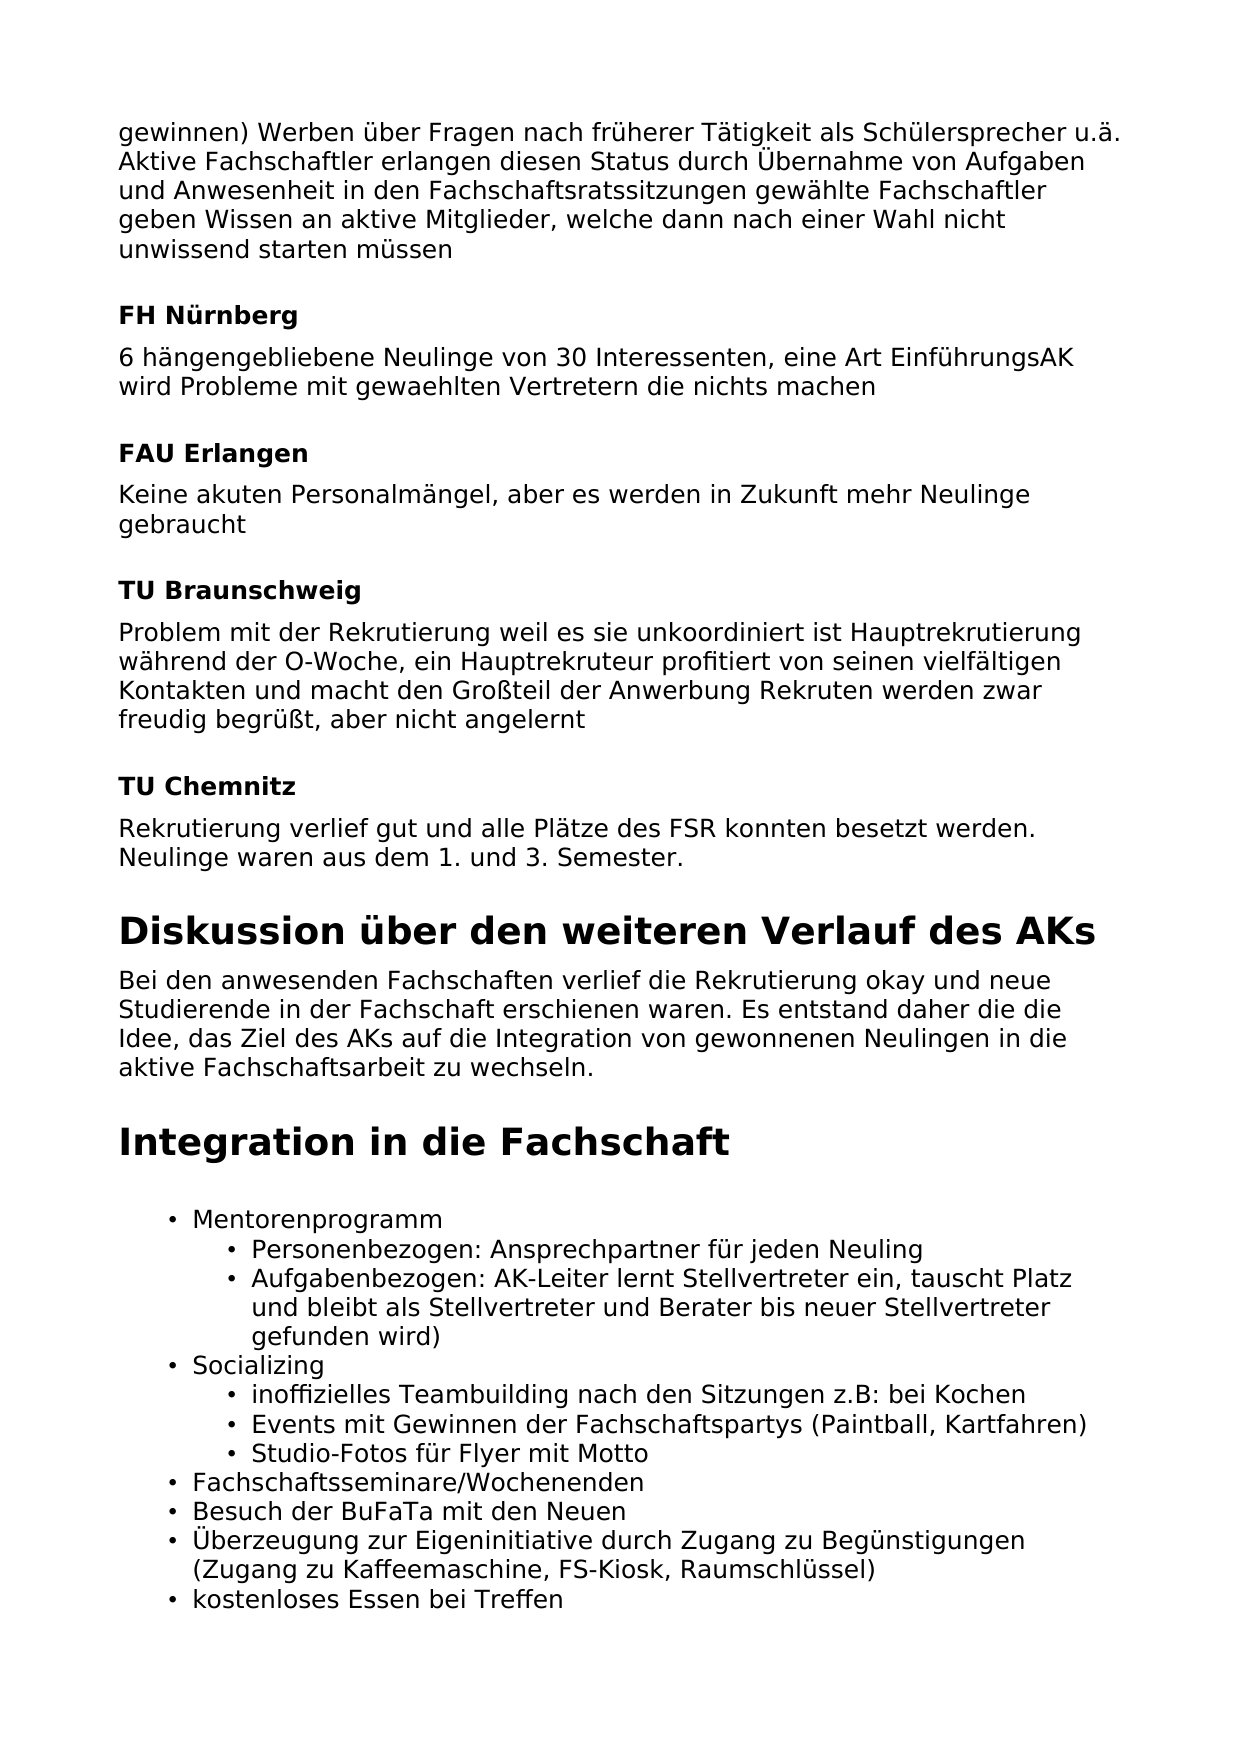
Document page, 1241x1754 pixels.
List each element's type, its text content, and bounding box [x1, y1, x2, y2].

list Personenbezogen: Ansprechpartner für jeden Neuling [236, 1235, 1122, 1264]
text 6 hängengebliebene Neulinge von 30 Interessenten, eine Art EinführungsAK wird Probleme mit gewaehlten Vertretern die nichts machen [118, 343, 1122, 401]
text Bei den anwesenden Fachschaften verlief die Rekrutierung okay und neue Studierende in der Fachschaft erschienen waren. Es entstand daher die die Idee, das Ziel des AKs auf die Integration von gewonnenen Neulingen in die aktive Fachschaftsarbeit zu wechseln. [118, 966, 1122, 1083]
subtitle TU Chemnitz [118, 772, 1122, 801]
list Aufgabenbezogen: AK-Leiter lernt Stellvertreter ein, tauscht Platz und bleibt als Stellvertreter und Berater bis neuer Stellvertreter gefunden wird) [236, 1264, 1122, 1352]
text Problem mit der Rekrutierung weil es sie unkoordiniert ist Hauptrekrutierung während der O-Woche, ein Hauptrekruteur profitiert von seinen vielfältigen Kontakten und macht den Großteil der Anwerbung Rekruten werden zwar freudig begrüßt, aber nicht angelernt [118, 618, 1122, 735]
text Rekrutierung verlief gut und alle Plätze des FSR konnten besetzt werden. Neulinge waren aus dem 1. und 3. Semester. [118, 814, 1122, 872]
text gewinnen) Werben über Fragen nach früherer Tätigkeit als Schülersprecher u.ä. Aktive Fachschaftler erlangen diesen Status durch Übernahme von Aufgaben und Anwesenheit in den Fachschaftsratssitzungen gewählte Fachschaftler geben Wissen an aktive Mitglieder, welche dann nach einer Wahl nicht unwissend starten müssen [118, 118, 1122, 264]
list Mentorenprogramm [177, 1206, 1122, 1235]
subtitle Diskussion über den weiteren Verlauf des AKs [118, 910, 1122, 953]
list Überzeugung zur Eigeninitiative durch Zugang zu Begünstigungen (Zugang zu Kaffeemaschine, FS-Kiosk, Raumschlüssel) [177, 1527, 1122, 1585]
subtitle FH Nürnberg [118, 301, 1122, 331]
list Studio-Fotos für Flyer mit Motto [236, 1439, 1122, 1468]
list Events mit Gewinnen der Fachschaftspartys (Paintball, Kartfahren) [236, 1410, 1122, 1439]
list Socializing [177, 1352, 1122, 1381]
subtitle TU Braunschweig [118, 576, 1122, 606]
subtitle FAU Erlangen [118, 439, 1122, 468]
subtitle Integration in die Fachschaft [118, 1120, 1122, 1164]
list Besuch der BuFaTa mit den Neuen [177, 1497, 1122, 1527]
list Fachschaftsseminare/Wochenenden [177, 1468, 1122, 1497]
list kostenloses Essen bei Treffen [177, 1585, 1122, 1614]
text Keine akuten Personalmängel, aber es werden in Zukunft mehr Neulinge gebraucht [118, 481, 1122, 539]
list inoffizielles Teambuilding nach den Sitzungen z.B: bei Kochen [236, 1381, 1122, 1410]
